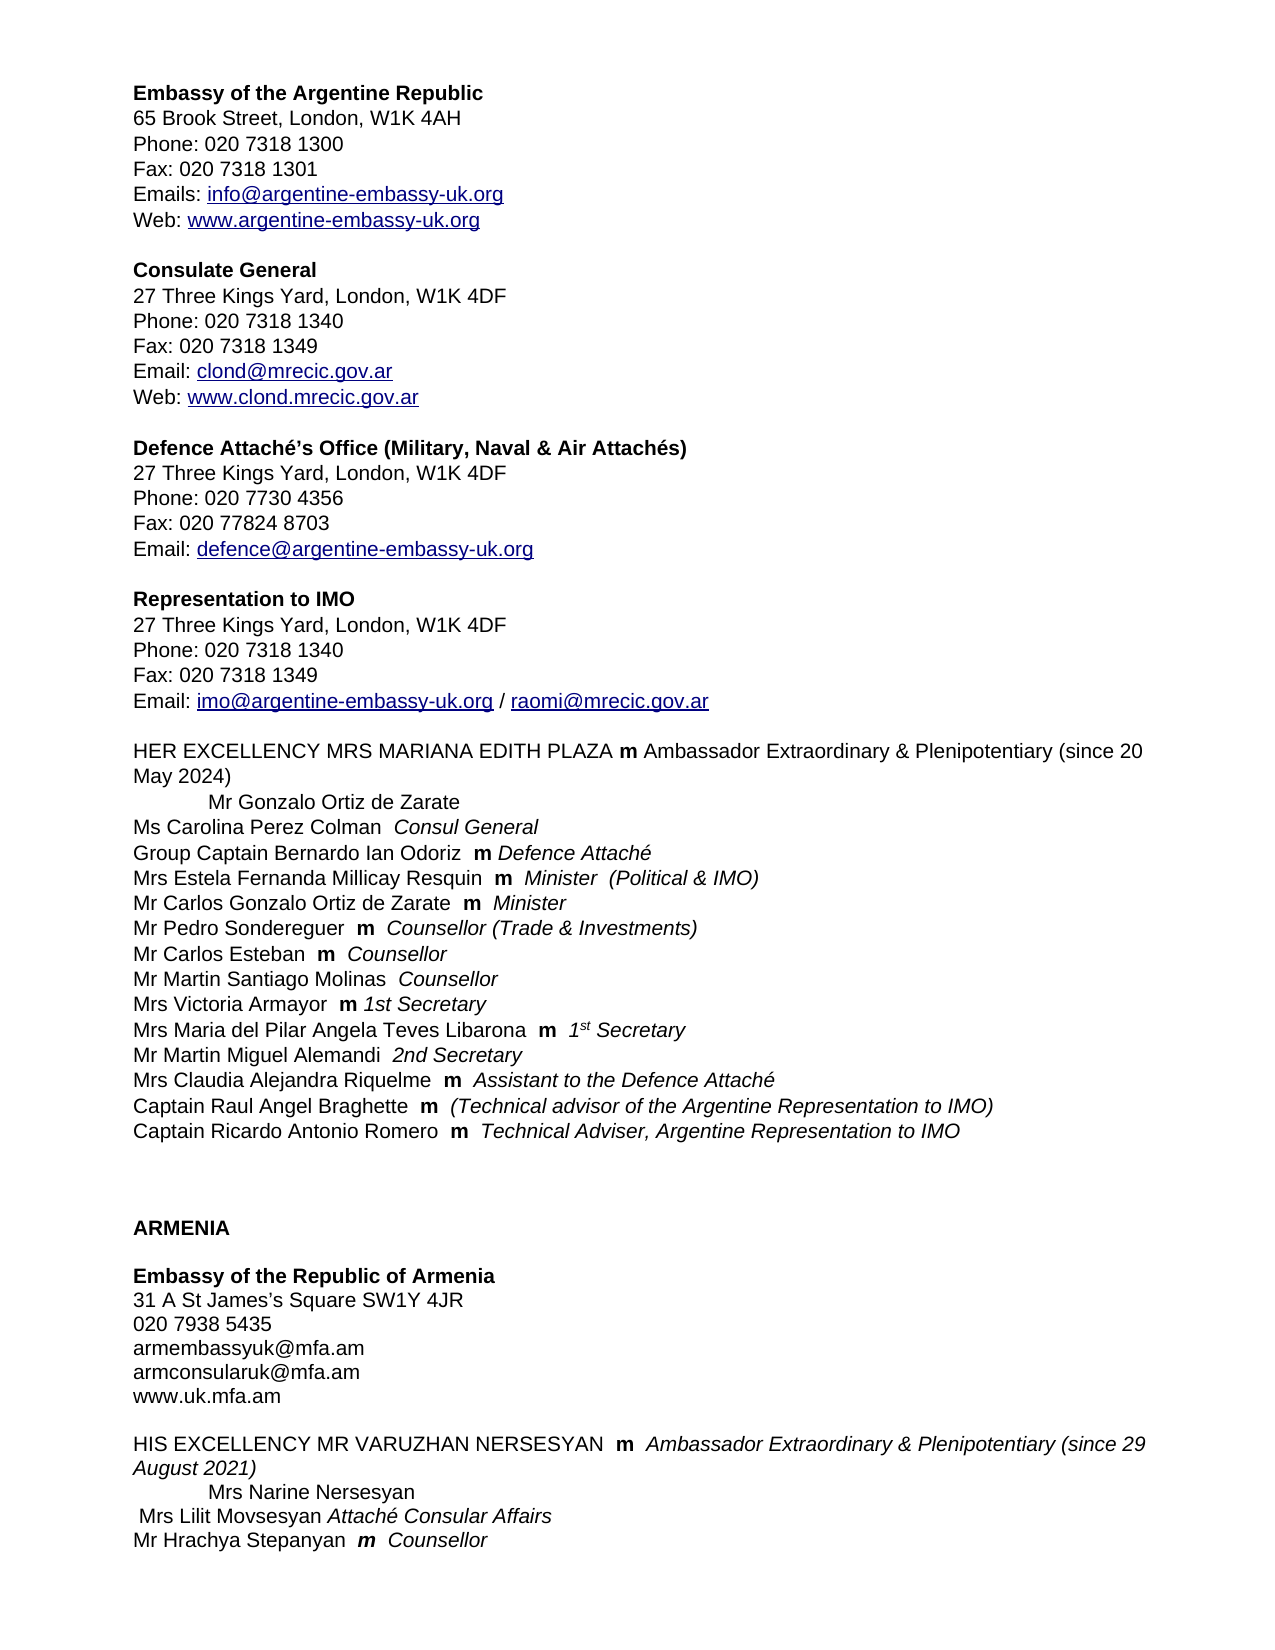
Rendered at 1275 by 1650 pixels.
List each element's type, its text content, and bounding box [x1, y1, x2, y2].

text Mr Gonzalo Ortiz de Zarate [133, 790, 1181, 814]
text Phone: 020 7318 1340 [133, 638, 1181, 662]
text Mr Carlos Gonzalo Ortiz de Zarate m Minister [133, 891, 1181, 915]
text Fax: 020 77824 8703 [133, 511, 1181, 535]
text Captain Raul Angel Braghette m (Technical advisor of the Argentine Representation to IMO) [133, 1093, 1181, 1117]
text Fax: 020 7318 1349 [133, 663, 1181, 687]
text 65 Brook Street, London, W1K 4AH [133, 106, 1181, 130]
text Email: clond@mrecic.gov.ar [133, 359, 1181, 383]
text Mrs Claudia Alejandra Riquelme m Assistant to the Defence Attaché [133, 1068, 1181, 1092]
text HER EXCELLENCY MRS MARIANA EDITH PLAZA m Ambassador Extraordinary & Plenipotentiary (since 20 May 2024) [133, 739, 1181, 788]
text 27 Three Kings Yard, London, W1K 4DF [133, 283, 1181, 307]
text 27 Three Kings Yard, London, W1K 4DF [133, 461, 1181, 484]
text Captain Ricardo Antonio Romero m Technical Adviser, Argentine Representation to IMO [133, 1119, 1181, 1143]
text Mrs Estela Fernanda Millicay Resquin m Minister (Political & IMO) [133, 866, 1181, 889]
text Web: www.argentine-embassy-uk.org [133, 207, 1181, 231]
text Email: defence@argentine-embassy-uk.org [133, 537, 1181, 561]
text Mr Carlos Esteban m Counsellor [133, 942, 1181, 966]
text Mr Martin Santiago Molinas Counsellor [133, 967, 1181, 991]
text Email: imo@argentine-embassy-uk.org / raomi@mrecic.gov.ar [133, 688, 1181, 712]
text Group Captain Bernardo Ian Odoriz m Defence Attaché [133, 840, 1181, 864]
text Mr Martin Miguel Alemandi 2nd Secretary [133, 1043, 1181, 1067]
text 27 Three Kings Yard, London, W1K 4DF [133, 612, 1181, 636]
text Phone: 020 7730 4356 [133, 486, 1181, 510]
text Web: www.clond.mrecic.gov.ar [133, 385, 1181, 409]
text Fax: 020 7318 1349 [133, 334, 1181, 358]
text Fax: 020 7318 1301 [133, 157, 1181, 181]
text Defence Attaché’s Office (Military, Naval & Air Attachés) [133, 435, 1181, 459]
text armconsularuk@mfa.am [133, 1360, 1181, 1384]
text HIS EXCELLENCY MR VARUZHAN NERSESYAN m Ambassador Extraordinary & Plenipotentiary (since 29 August 2021) [133, 1432, 1181, 1479]
text Phone: 020 7318 1340 [133, 309, 1181, 333]
text Emails: info@argentine-embassy-uk.org [133, 182, 1181, 206]
text Mr Hrachya Stepanyan m Counsellor [133, 1527, 1181, 1551]
text 31 A St James’s Square SW1Y 4JR [133, 1288, 1181, 1312]
text www.uk.mfa.am [133, 1384, 1181, 1408]
text Embassy of the Argentine Republic [133, 81, 1181, 105]
text Ms Carolina Perez Colman Consul General [133, 815, 1181, 839]
text Mrs Maria del Pilar Angela Teves Libarona m 1st Secretary [133, 1017, 1181, 1041]
text Mrs Victoria Armayor m 1st Secretary [133, 992, 1181, 1016]
text Representation to IMO [133, 587, 1181, 611]
text Mrs Lilit Movsesyan Attaché Consular Affairs [133, 1503, 1181, 1527]
text ARMENIA [133, 1216, 1181, 1240]
text Phone: 020 7318 1300 [133, 132, 1181, 156]
text 020 7938 5435 [133, 1312, 1181, 1336]
text Embassy of the Republic of Armenia [133, 1264, 1181, 1288]
text Mrs Narine Nersesyan [133, 1479, 1181, 1503]
text Consulate General [133, 258, 1181, 282]
text Mr Pedro Sondereguer m Counsellor (Trade & Investments) [133, 916, 1181, 940]
text armembassyuk@mfa.am [133, 1336, 1181, 1360]
